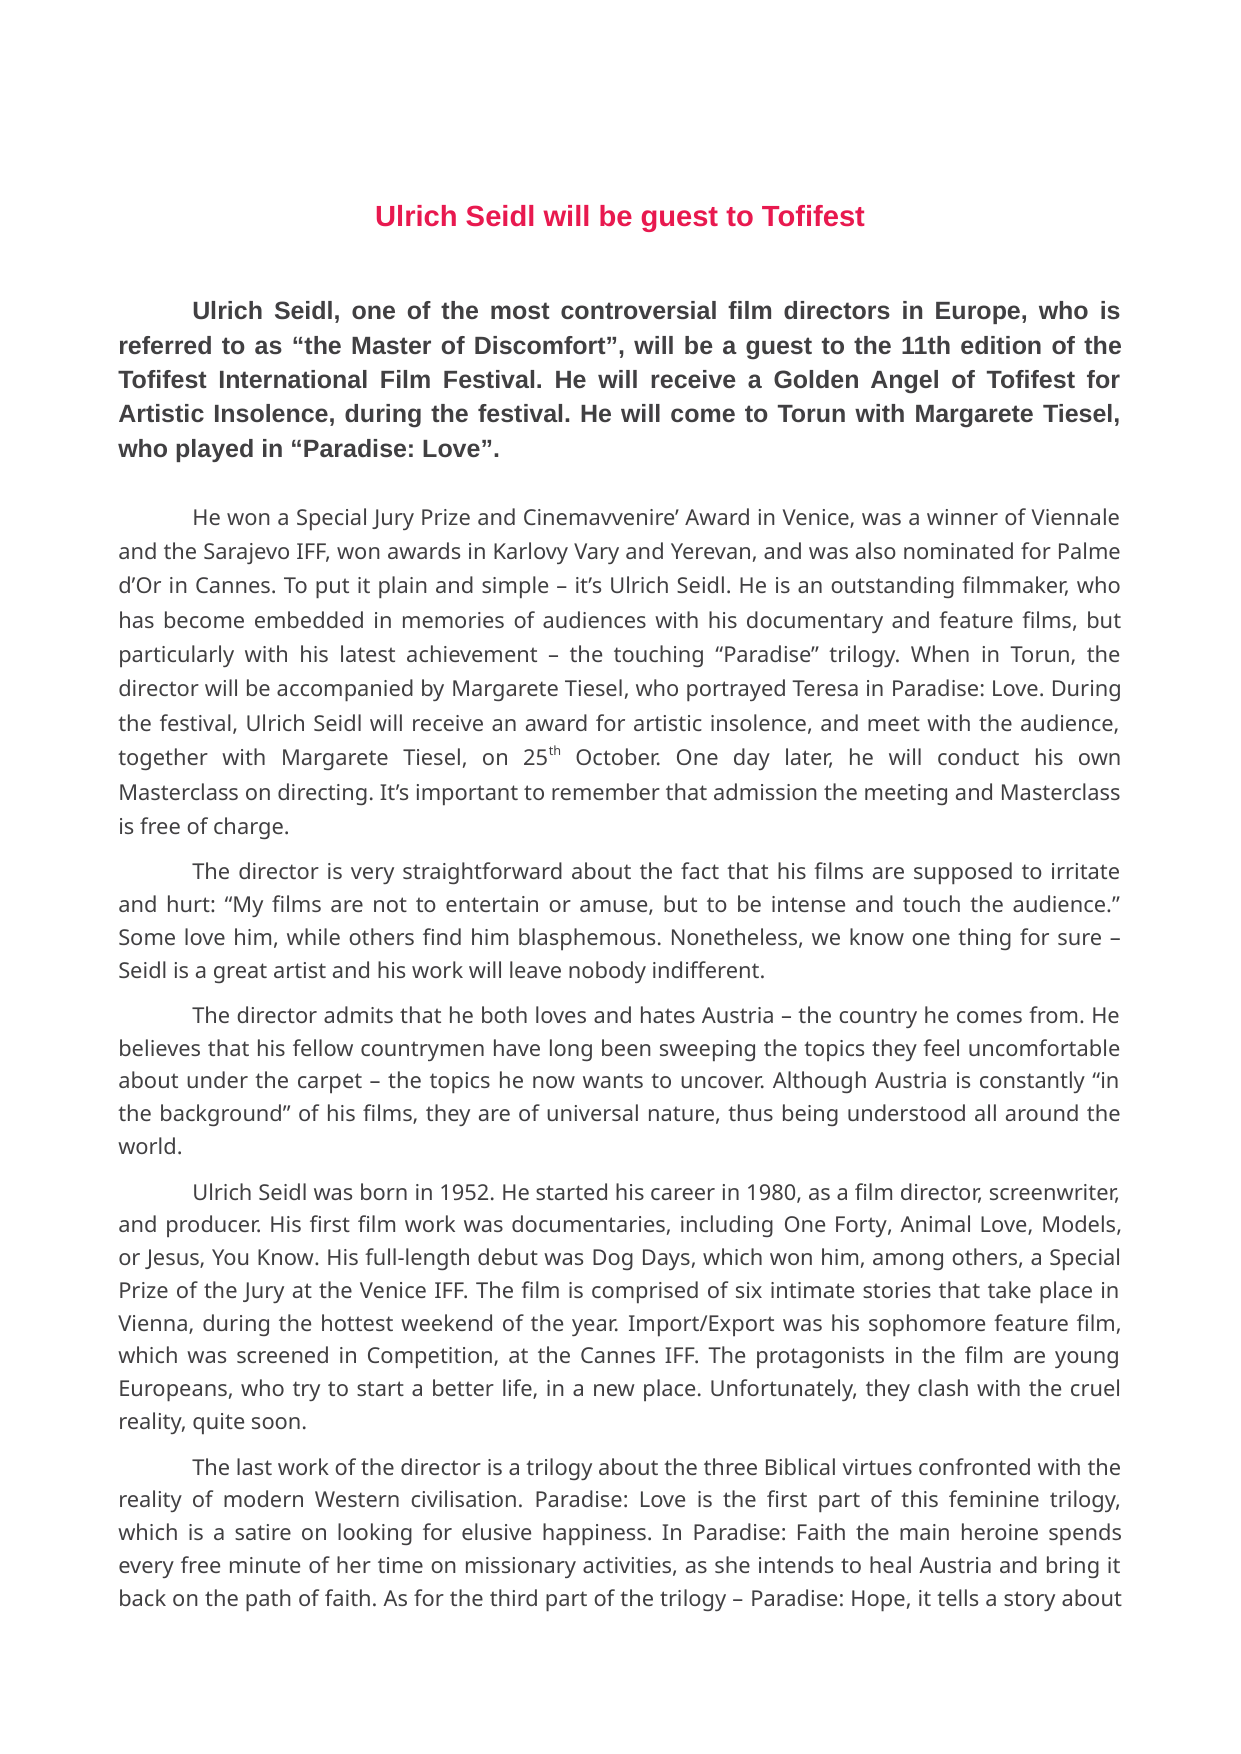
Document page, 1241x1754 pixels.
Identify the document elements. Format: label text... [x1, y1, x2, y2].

text The last work of the director is a trilogy about the three Biblical virtues confronted with the reality of modern Western civilisation. Paradise: Love is the first part of this feminine trilogy, which is a satire on looking for elusive happiness. In Paradise: Faith the main heroine spends every free minute of her time on missionary activities, as she intends to heal Austria and bring it back on the path of faith. As for the third part of the trilogy – Paradise: Hope, it tells a story about [118, 1448, 1122, 1612]
text He won a Special Jury Prize and Cinemavvenire’ Award in Venice, was a winner of Viennale and the Sarajevo IFF, won awards in Karlovy Vary and Yerevan, and was also nominated for Palme d’Or in Cannes. To put it plain and simple – it’s Ulrich Seidl. He is an outstanding filmmaker, who has become embedded in memories of audiences with his documentary and feature films, but particularly with his latest achievement – the touching “Paradise” trilogy. When in Torun, the director will be accompanied by Margarete Tiesel, who portrayed Teresa in Paradise: Love. During the festival, Ulrich Seidl will receive an award for artistic insolence, and meet with the audience, together with Margarete Tiesel, on 25th October. One day later, he will conduct his own Masterclass on directing. It’s important to remember that admission the meeting and Masterclass is free of charge. [118, 497, 1122, 841]
text Ulrich Seidl was born in 1952. He started his career in 1980, as a film director, screenwriter, and producer. His first film work was documentaries, including One Forty, Animal Love, Models, or Jesus, You Know. His full-length debut was Dog Days, which won him, among others, a Special Prize of the Jury at the Venice IFF. The film is comprised of six intimate stories that take place in Vienna, during the hottest weekend of the year. Import/Export was his sophomore feature film, which was screened in Competition, at the Cannes IFF. The protagonists in the film are young Europeans, who try to start a better life, in a new place. Unfortunately, they clash with the cruel reality, quite soon. [118, 1173, 1122, 1436]
text Ulrich Seidl, one of the most controversial film directors in Europe, who is referred to as “the Master of Discomfort”, will be a guest to the 11th edition of the Tofifest International Film Festival. He will receive a Golden Angel of Tofifest for Artistic Insolence, during the festival. He will come to Torun with Margarete Tiesel, who played in “Paradise: Love”. [118, 291, 1122, 462]
subtitle Ulrich Seidl will be guest to Tofifest [118, 198, 1122, 232]
text The director is very straightforward about the fact that his films are supposed to irritate and hurt: “My films are not to entertain or amuse, but to be intense and touch the audience.” Some love him, while others find him blasphemous. Nonetheless, we know one thing for sure – Seidl is a great artist and his work will leave nobody indifferent. [118, 853, 1122, 984]
text The director admits that he both loves and hates Austria – the country he comes from. He believes that his fellow countrymen have long been sweeping the topics they feel uncomfortable about under the carpet – the topics he now wants to uncover. Although Austria is constantly “in the background” of his films, they are of universal nature, thus being understood all around the world. [118, 997, 1122, 1161]
